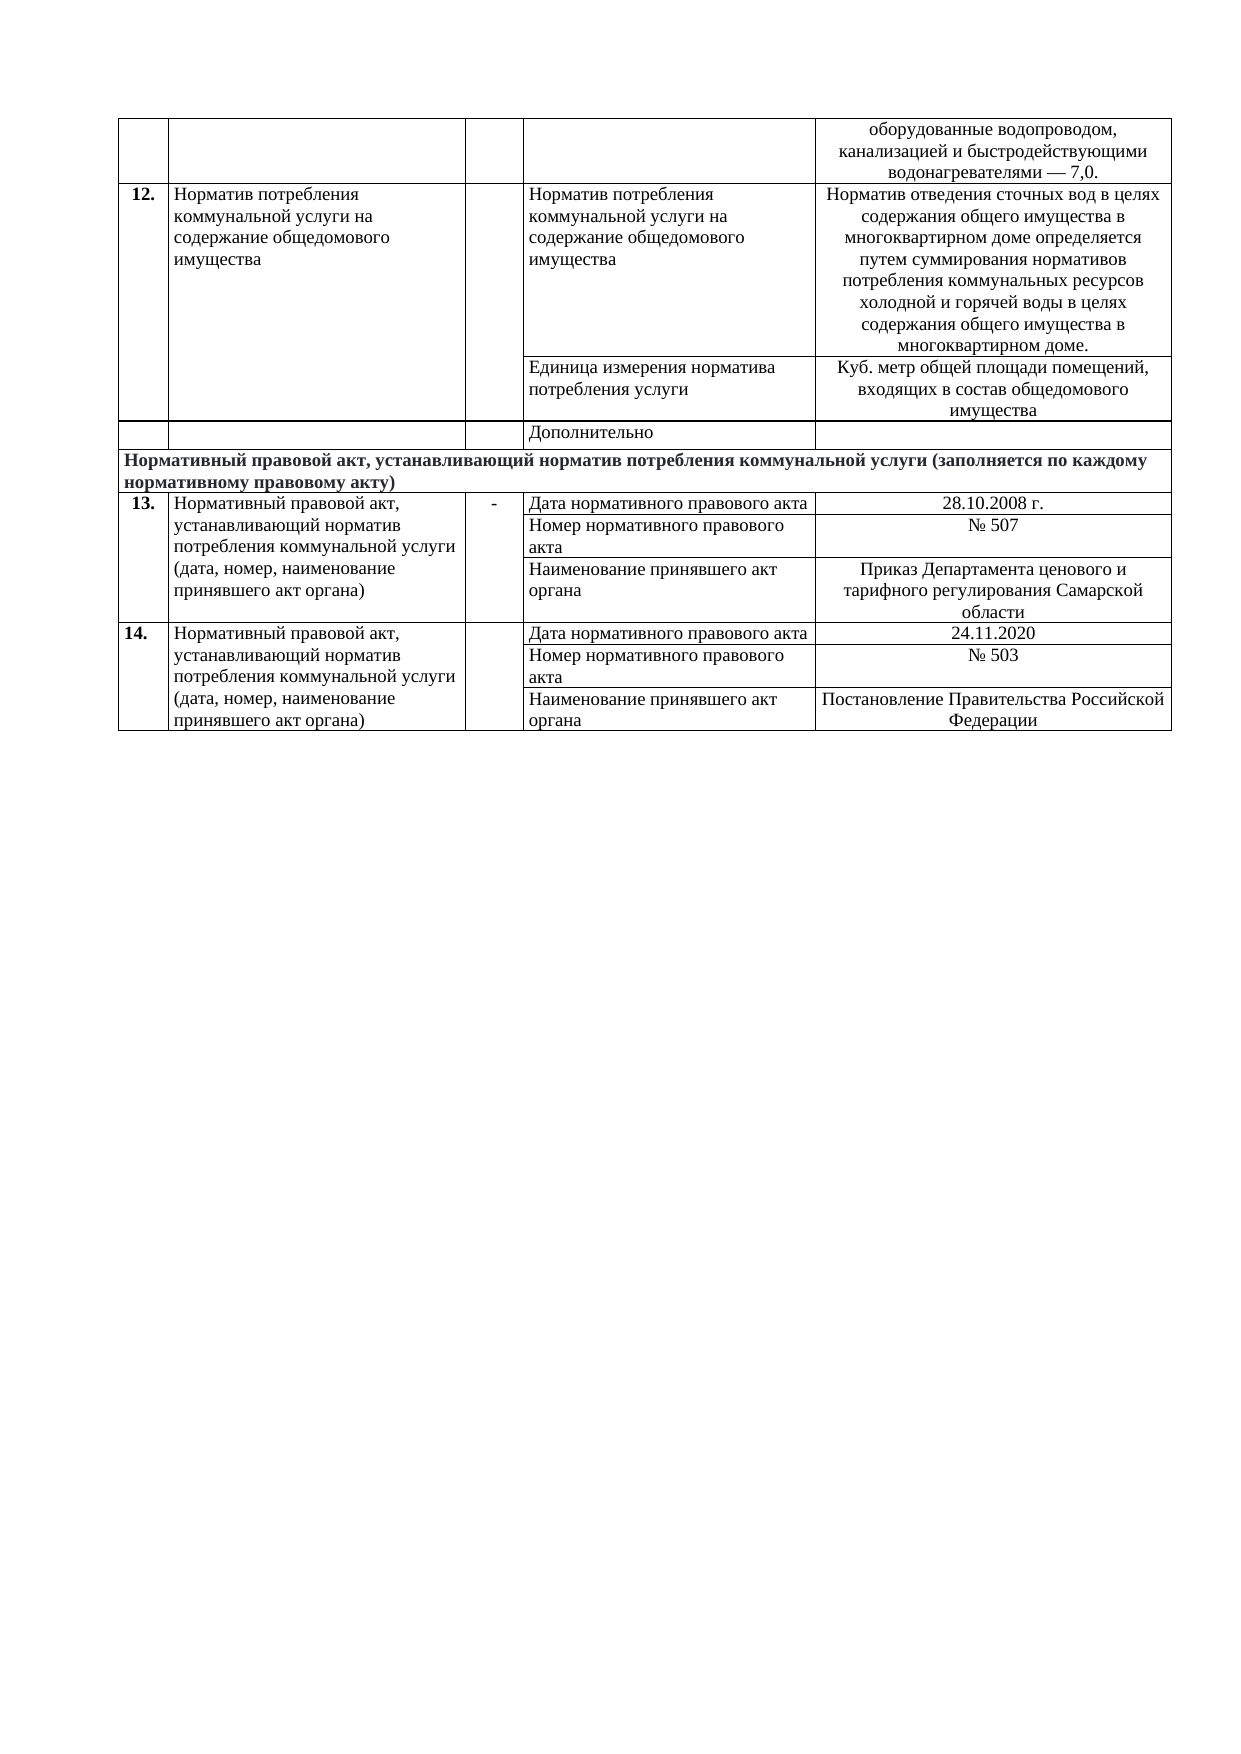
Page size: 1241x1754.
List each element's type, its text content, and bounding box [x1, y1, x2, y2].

table_cell [466, 119, 523, 183]
table_cell Постановление Правительства Российской Федерации [816, 688, 1171, 730]
table_cell Наименование принявшего акт органа [524, 688, 815, 730]
table_cell Дополнительно [524, 422, 815, 449]
table_cell Нормативный правовой акт, устанавливающий норматив потребления коммунальной услуги (заполняется по каждому нормативному правовому акту) [119, 450, 1171, 492]
table_cell Норматив потребления коммунальной услуги на содержание общедомового имущества [169, 184, 465, 420]
table_cell 13. [119, 493, 168, 622]
table_cell Единица измерения норматива потребления услуги [524, 357, 815, 420]
table_cell [524, 119, 815, 183]
table_cell 12. [119, 184, 168, 420]
table_cell Норматив отведения сточных вод в целях содержания общего имущества в многоквартирном доме определяется путем суммирования нормативов потребления коммунальных ресурсов холодной и горячей воды в целях содержания общего имущества в многоквартирном доме. [816, 184, 1171, 356]
table_cell [119, 119, 168, 183]
table_cell [466, 422, 523, 449]
table_cell Дата нормативного правового акта [524, 493, 815, 514]
table_cell № 503 [816, 645, 1171, 687]
table_cell 24.11.2020 [816, 623, 1171, 644]
table_cell Норматив потребления коммунальной услуги на содержание общедомового имущества [524, 184, 815, 356]
table_cell [466, 623, 523, 730]
table_cell Номер нормативного правового акта [524, 645, 815, 687]
table_cell 14. [119, 623, 168, 730]
table_cell [816, 422, 1171, 449]
table_cell Приказ Департамента ценового и тарифного регулирования Самарской области [816, 558, 1171, 622]
table_cell [169, 422, 465, 449]
table_cell Нормативный правовой акт, устанавливающий норматив потребления коммунальной услуги (дата, номер, наименование принявшего акт органа) [169, 493, 465, 622]
table_cell № 507 [816, 515, 1171, 557]
table_cell - [466, 493, 523, 622]
table_cell Куб. метр общей площади помещений, входящих в состав общедомового имущества [816, 357, 1171, 420]
table_cell оборудованные водопроводом, канализацией и быстродействующими водонагревателями — 7,0. [816, 119, 1171, 183]
table_cell 28.10.2008 г. [816, 493, 1171, 514]
table_cell Дата нормативного правового акта [524, 623, 815, 644]
table_cell Наименование принявшего акт органа [524, 558, 815, 622]
table_cell [119, 422, 168, 449]
table_cell [169, 119, 465, 183]
table_cell Номер нормативного правового акта [524, 515, 815, 557]
table_cell [466, 184, 523, 420]
table_cell Нормативный правовой акт, устанавливающий норматив потребления коммунальной услуги (дата, номер, наименование принявшего акт органа) [169, 623, 465, 730]
